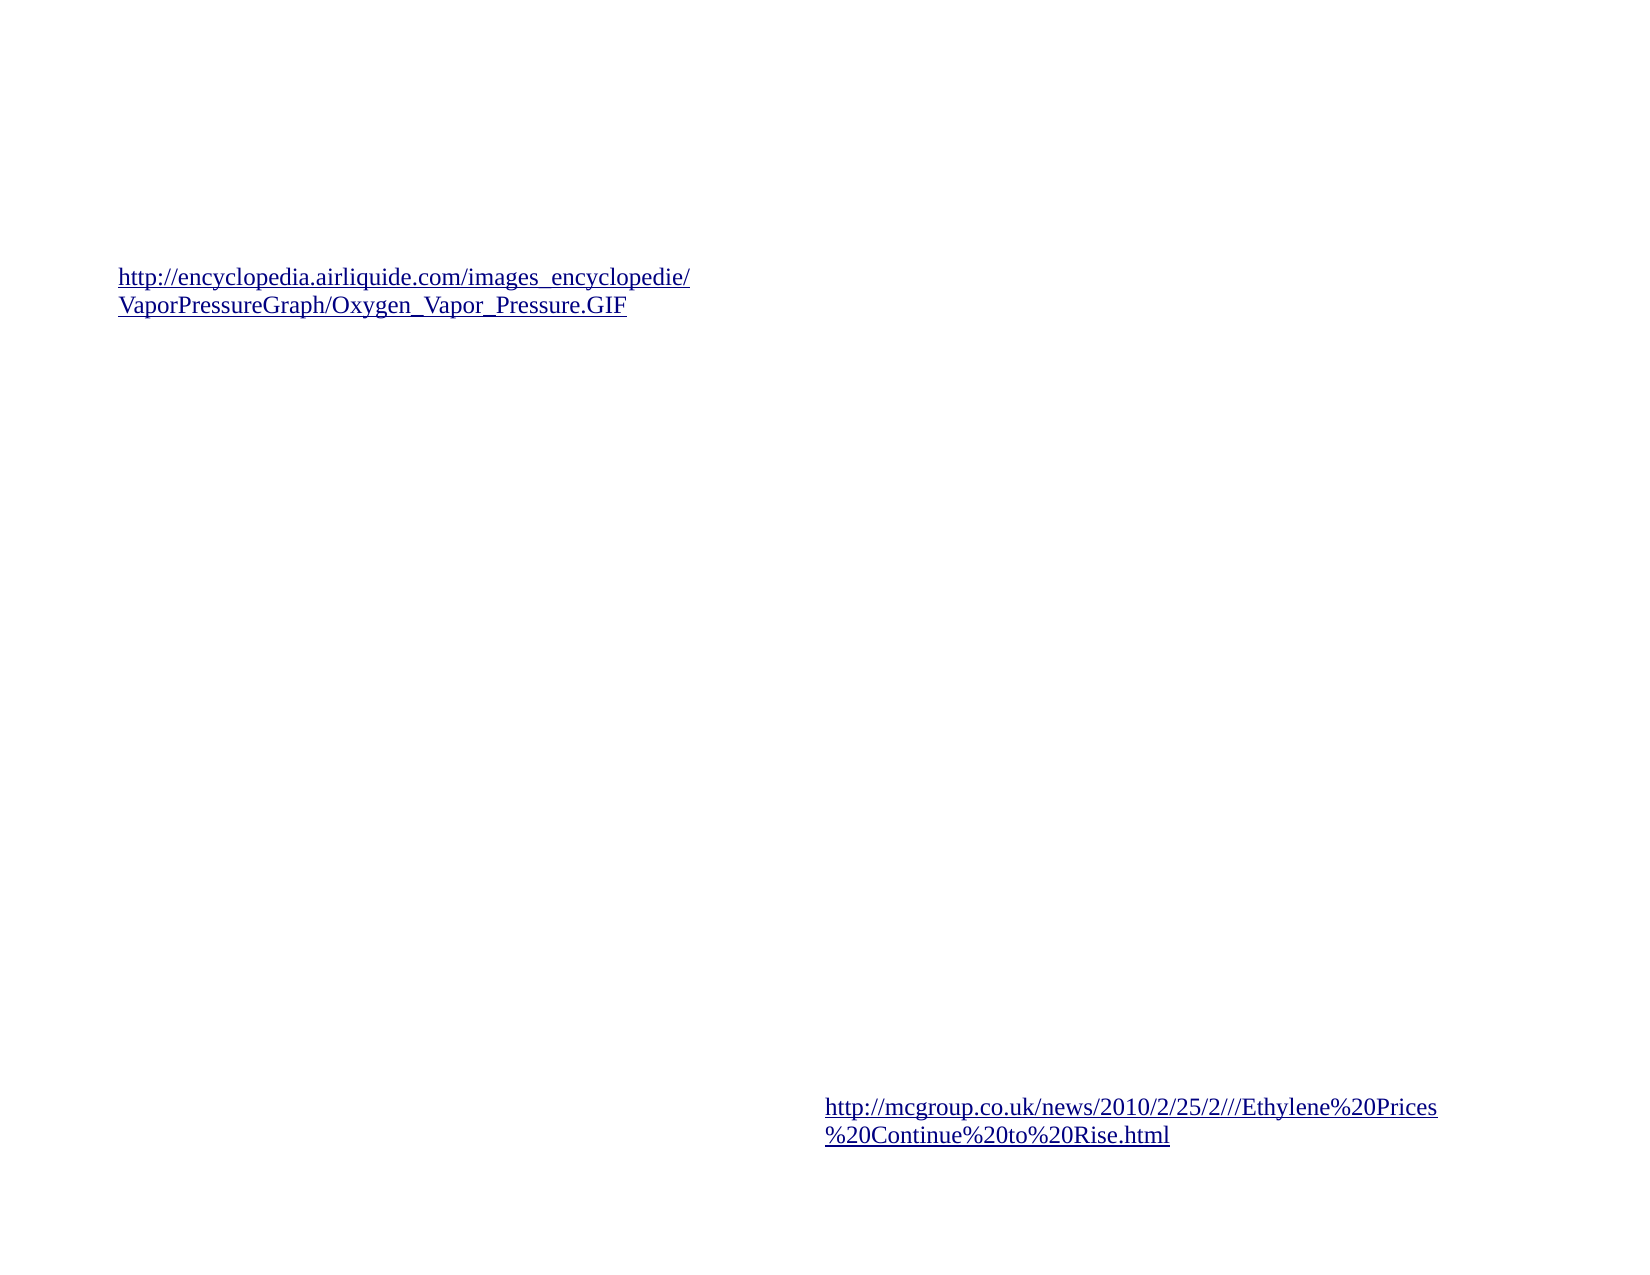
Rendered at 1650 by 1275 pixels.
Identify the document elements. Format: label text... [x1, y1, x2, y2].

text http://mcgroup.co.uk/news/2010/2/25/2///Ethylene%20Prices%20Continue%20to%20Rise.html [825, 1092, 1532, 1149]
text http://encyclopedia.airliquide.com/images_encyclopedie/VaporPressureGraph/Oxygen_Vapor_Pressure.GIF [118, 262, 825, 319]
